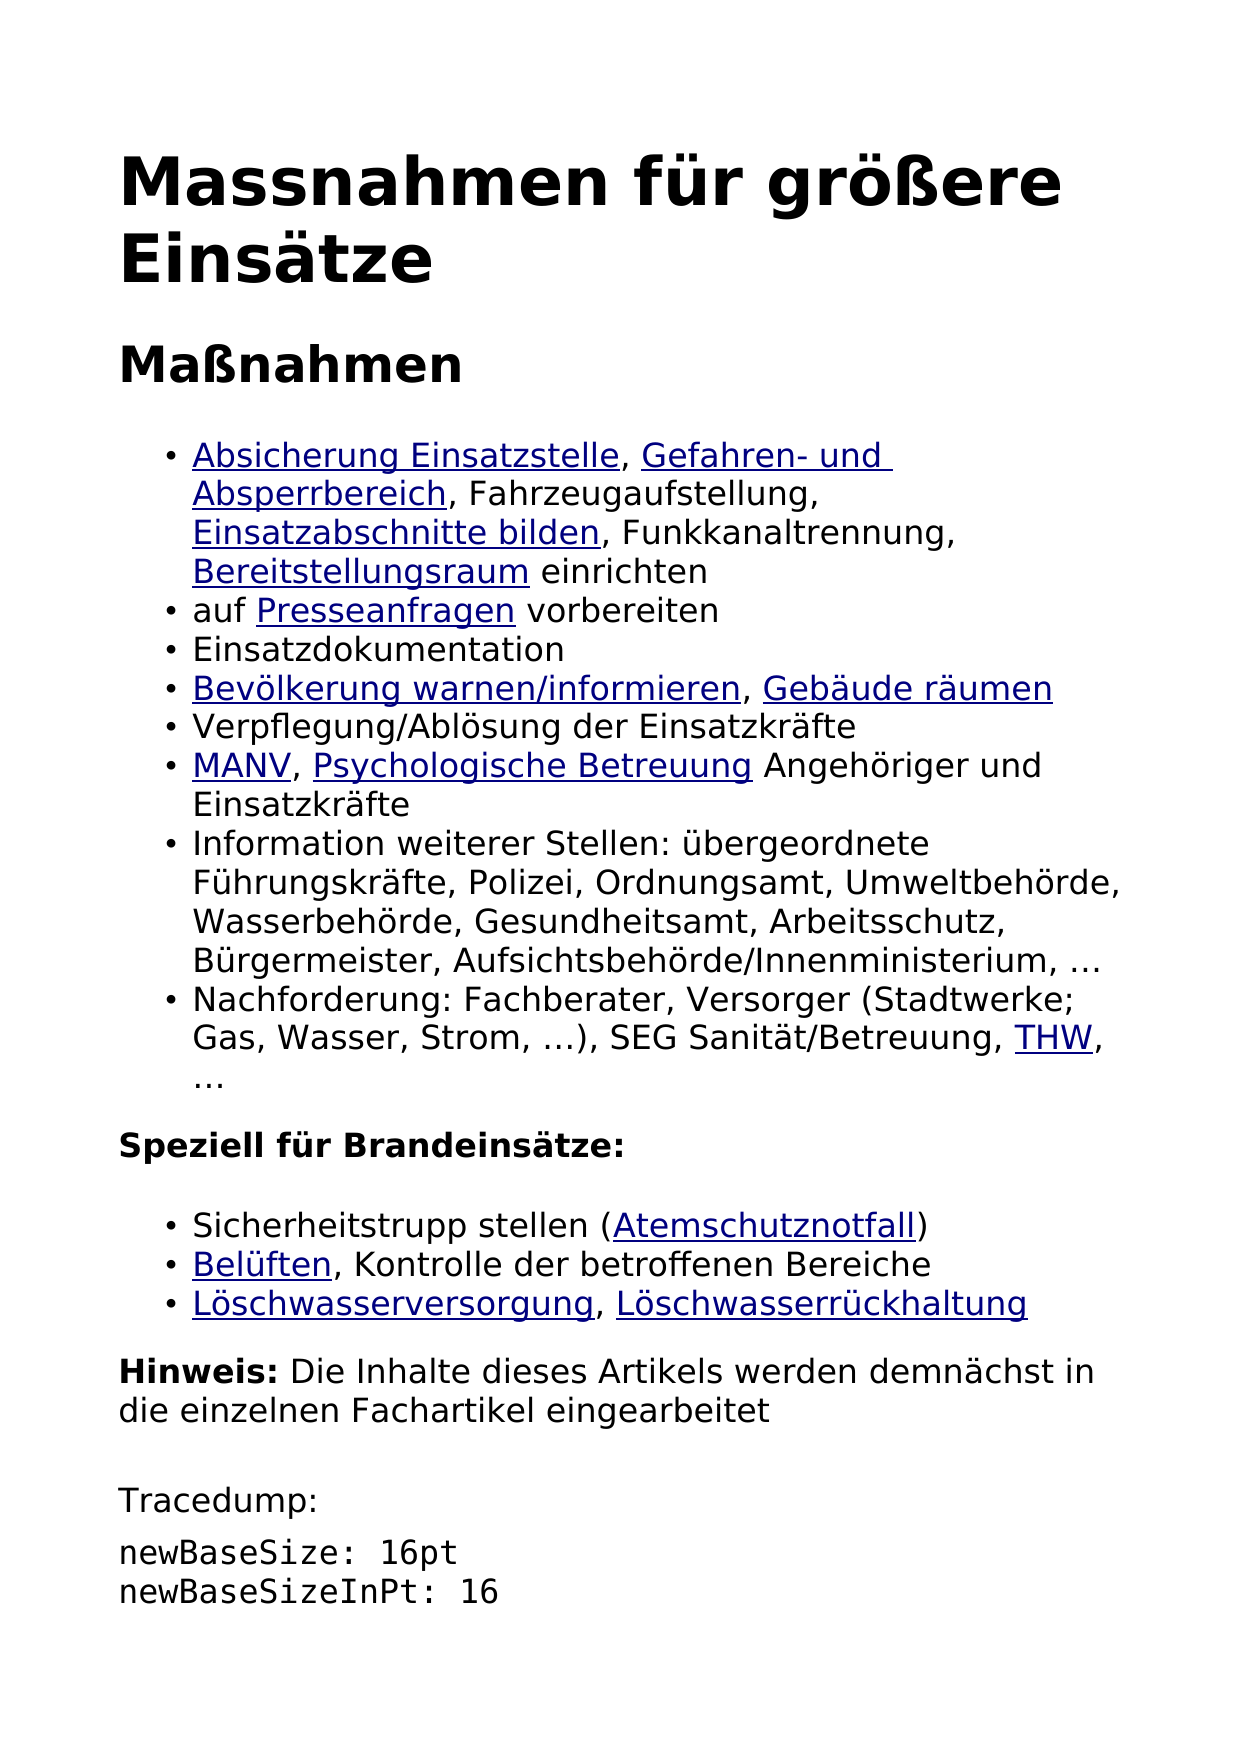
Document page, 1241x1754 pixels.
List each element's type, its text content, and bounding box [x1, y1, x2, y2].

list MANV, Psychologische Betreuung Angehöriger und Einsatzkräfte [177, 747, 1122, 824]
list Bevölkerung warnen/informieren, Gebäude räumen [177, 669, 1122, 708]
subtitle Maßnahmen [118, 336, 1122, 394]
text Speziell für Brandeinsätze: [118, 1126, 1122, 1165]
list Absicherung Einsatzstelle, Gefahren- und Absperrbereich, Fahrzeugaufstellung, Einsatzabschnitte bilden, Funkkanaltrennung, Bereitstellungsraum einrichten [177, 436, 1122, 591]
list Verpflegung/Ablösung der Einsatzkräfte [177, 708, 1122, 747]
list Sicherheitstrupp stellen (Atemschutznotfall) [177, 1207, 1122, 1246]
list Löschwasserversorgung, Löschwasserrückhaltung [177, 1284, 1122, 1323]
list Information weiterer Stellen: übergeordnete Führungskräfte, Polizei, Ordnungsamt, Umweltbehörde, Wasserbehörde, Gesundheitsamt, Arbeitsschutz, Bürgermeister, Aufsichtsbehörde/Innenministerium, … [177, 824, 1122, 980]
text Tracedump: [118, 1443, 1122, 1521]
list Nachforderung: Fachberater, Versorger (Stadtwerke; Gas, Wasser, Strom, …), SEG Sanität/Betreuung, THW, … [177, 980, 1122, 1097]
list auf Presseanfragen vorbereiten [177, 591, 1122, 630]
list Belüften, Kontrolle der betroffenen Bereiche [177, 1246, 1122, 1284]
text Hinweis: Die Inhalte dieses Artikels werden demnächst in die einzelnen Fachartikel eingearbeitet [118, 1353, 1122, 1431]
text newBaseSize: 16pt newBaseSizeInPt: 16 [118, 1533, 1122, 1611]
subtitle Massnahmen für größere Einsätze [118, 143, 1122, 298]
list Einsatzdokumentation [177, 630, 1122, 669]
